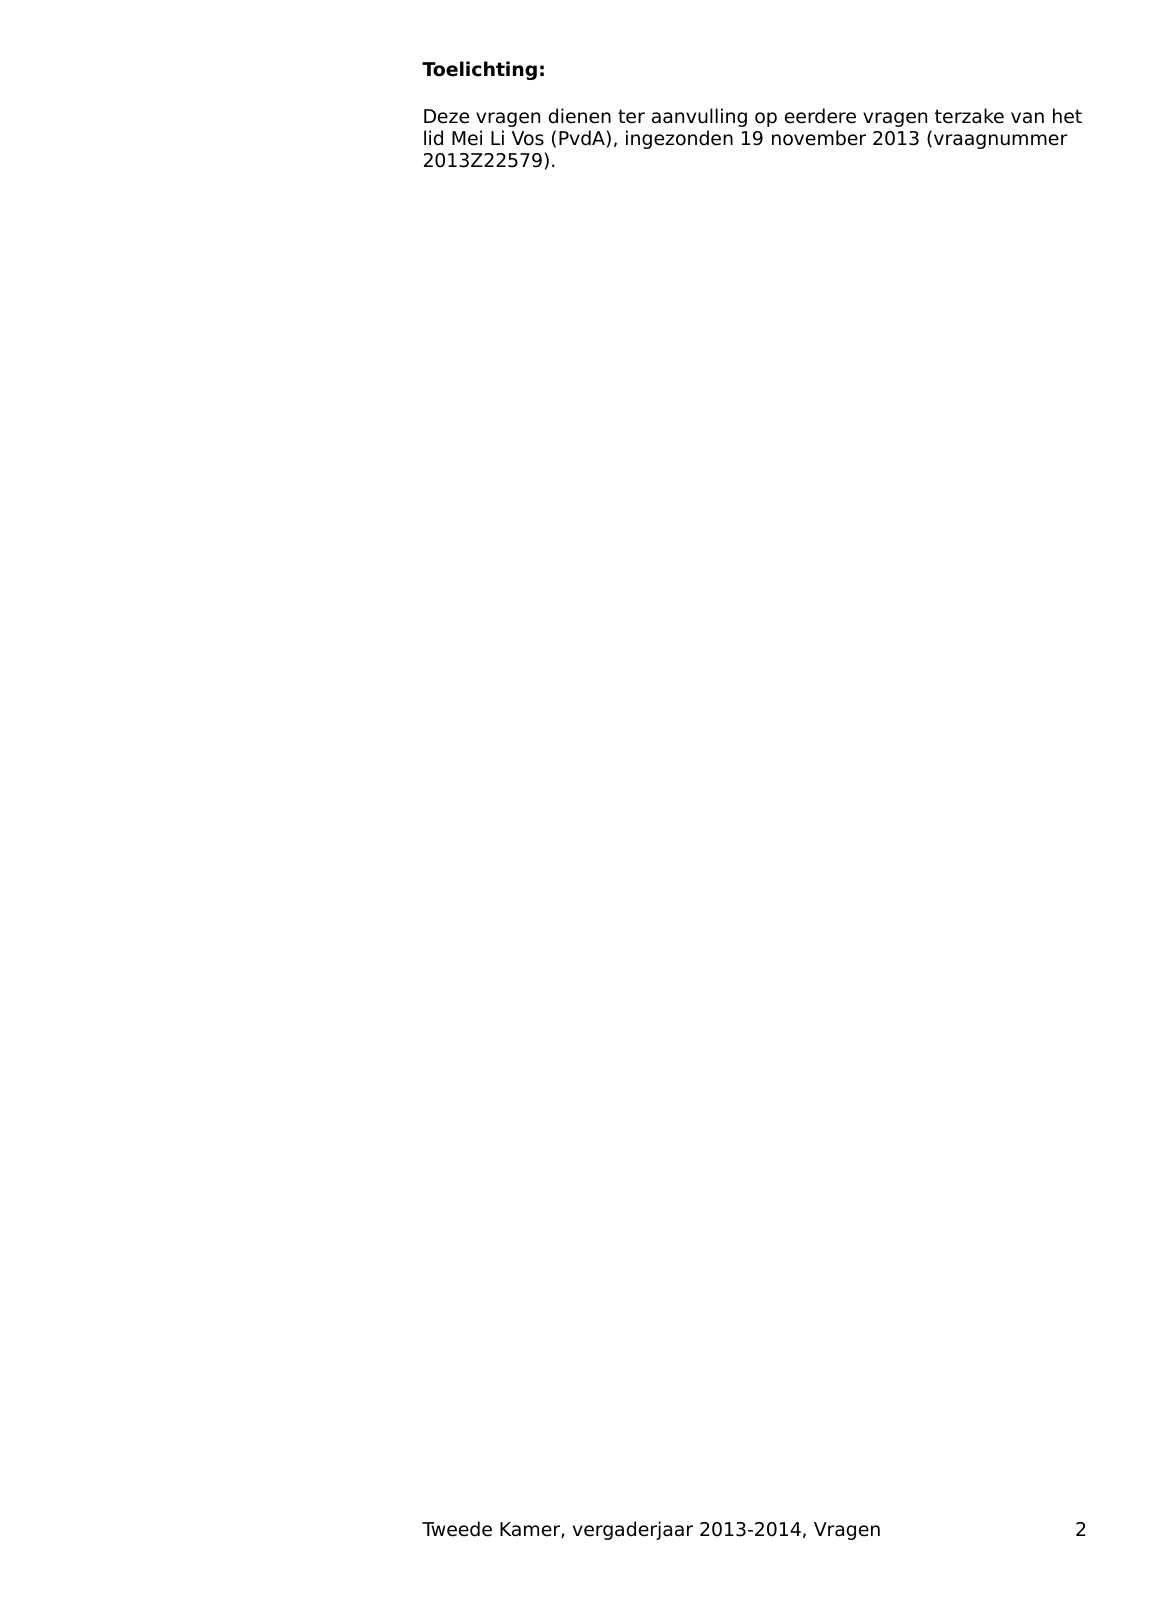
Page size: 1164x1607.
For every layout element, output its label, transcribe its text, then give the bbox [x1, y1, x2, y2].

text Deze vragen dienen ter aanvulling op eerdere vragen terzake van het lid Mei Li Vos (PvdA), ingezonden 19 november 2013 (vraagnummer 2013Z22579). [422, 106, 1087, 172]
subtitle Toelichting: [422, 59, 1087, 81]
